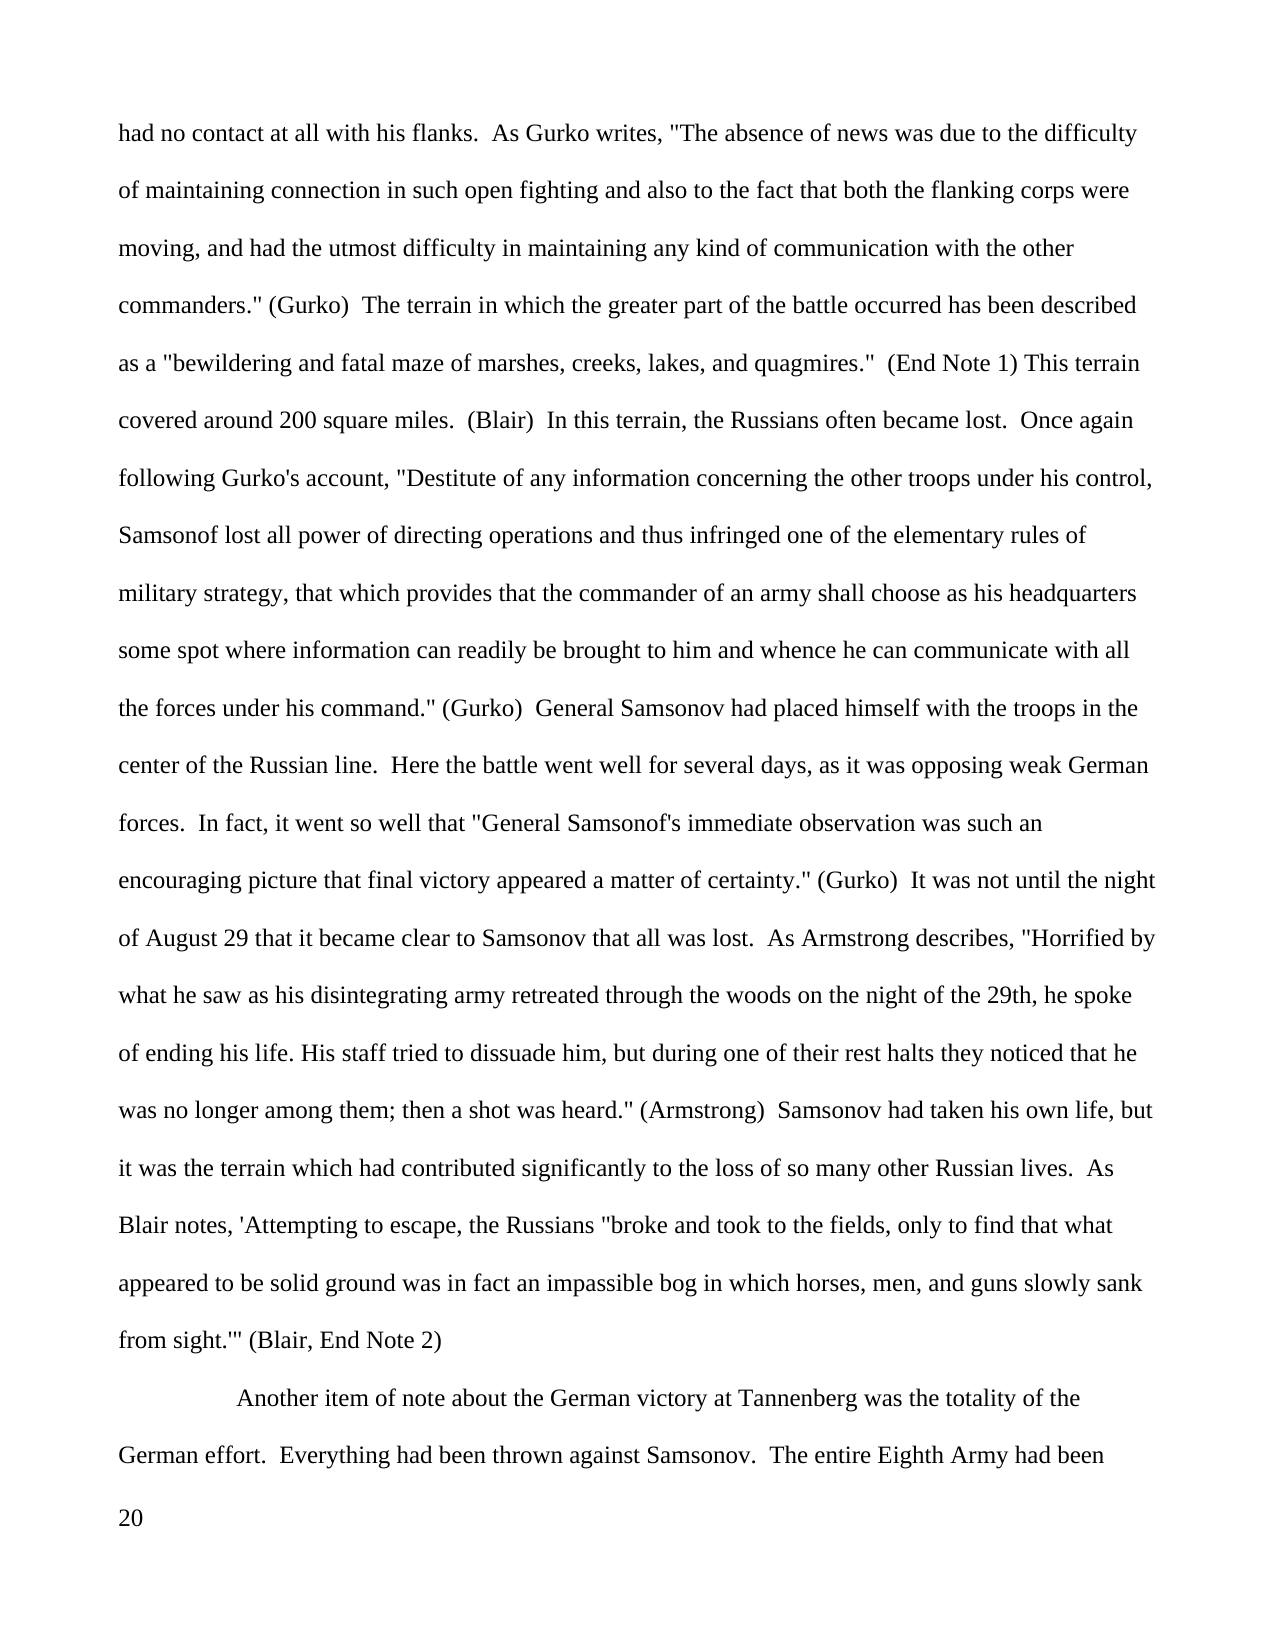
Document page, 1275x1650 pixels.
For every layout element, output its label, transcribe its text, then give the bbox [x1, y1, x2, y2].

text had no contact at all with his flanks. As Gurko writes, "The absence of news was due to the difficulty of maintaining connection in such open fighting and also to the fact that both the flanking corps were moving, and had the utmost difficulty in maintaining any kind of communication with the other commanders." (Gurko) The terrain in which the greater part of the battle occurred has been described as a "bewildering and fatal maze of marshes, creeks, lakes, and quagmires." (End Note 1) This terrain covered around 200 square miles. (Blair) In this terrain, the Russians often became lost. Once again following Gurko's account, "Destitute of any information concerning the other troops under his control, Samsonof lost all power of directing operations and thus infringed one of the elementary rules of military strategy, that which provides that the commander of an army shall choose as his headquarters some spot where information can readily be brought to him and whence he can communicate with all the forces under his command." (Gurko) General Samsonov had placed himself with the troops in the center of the Russian line. Here the battle went well for several days, as it was opposing weak German forces. In fact, it went so well that "General Samsonof's immediate observation was such an encouraging picture that final victory appeared a matter of certainty." (Gurko) It was not until the night of August 29 that it became clear to Samsonov that all was lost. As Armstrong describes, "Horrified by what he saw as his disintegrating army retreated through the woods on the night of the 29th, he spoke of ending his life. His staff tried to dissuade him, but during one of their rest halts they noticed that he was no longer among them; then a shot was heard." (Armstrong) Samsonov had taken his own life, but it was the terrain which had contributed significantly to the loss of so many other Russian lives. As Blair notes, 'Attempting to escape, the Russians "broke and took to the fields, only to find that what appeared to be solid ground was in fact an impassible bog in which horses, men, and guns slowly sank from sight.'" (Blair, End Note 2) [118, 118, 1157, 1354]
text Another item of note about the German victory at Tannenberg was the totality of the German effort. Everything had been thrown against Samsonov. The entire Eighth Army had been [118, 1383, 1157, 1469]
